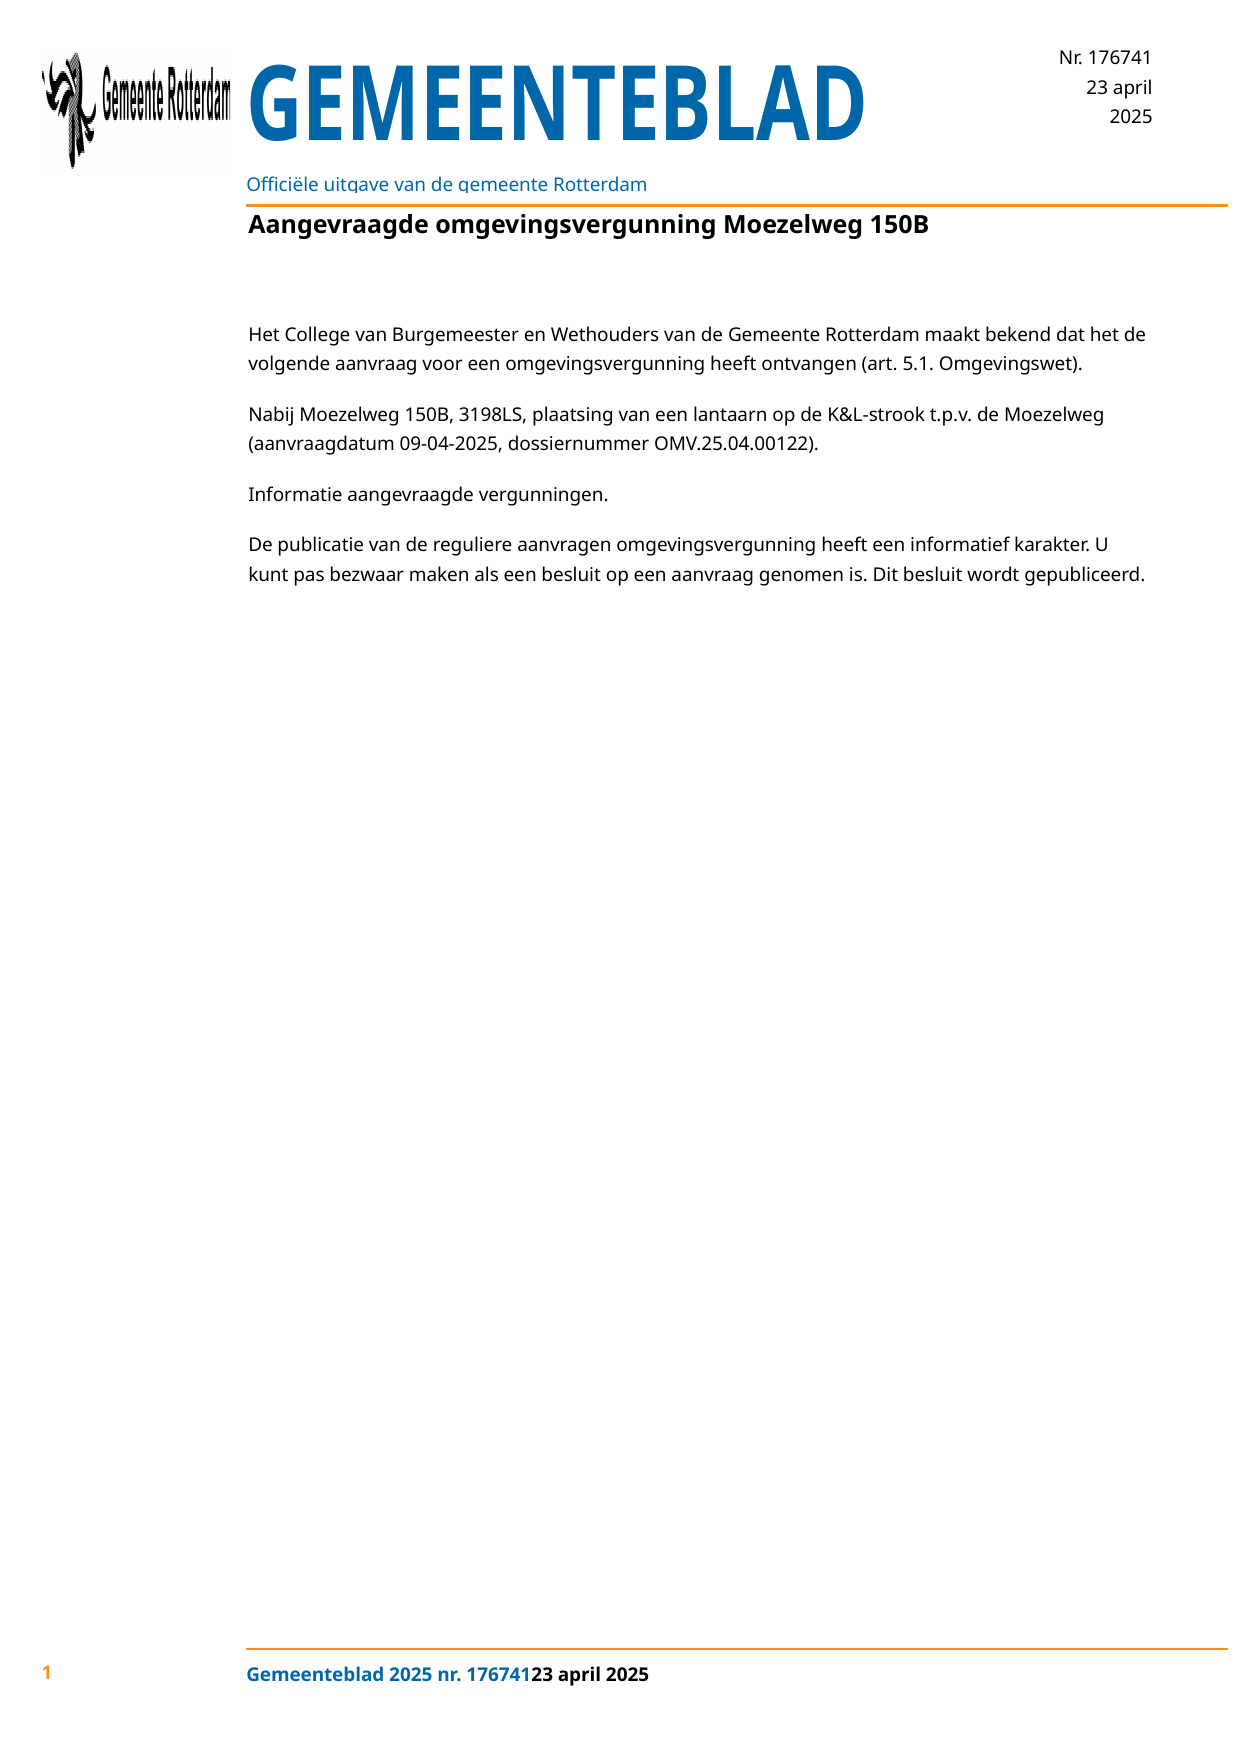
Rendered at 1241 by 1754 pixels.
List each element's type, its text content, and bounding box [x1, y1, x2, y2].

text Het College van Burgemeester en Wethouders van de Gemeente Rotterdam maakt bekend dat het de volgende aanvraag voor een omgevingsvergunning heeft ontvangen (art. 5.1. Omgevingswet). [248, 321, 1152, 376]
picture [41, 47, 231, 172]
text De publicatie van de reguliere aanvragen omgevingsvergunning heeft een informatief karakter. U kunt pas bezwaar maken als een besluit op een aanvraag genomen is. Dit besluit wordt gepubliceerd. [248, 531, 1152, 586]
text Nabij Moezelweg 150B, 3198LS, plaatsing van een lantaarn op de K&L-strook t.p.v. de Moezelweg (aanvraagdatum 09-04-2025, dossiernummer OMV.25.04.00122). [248, 401, 1152, 456]
text Aangevraagde omgevingsvergunning Moezelweg 150B [248, 207, 1152, 241]
text Informatie aangevraagde vergunningen. [248, 481, 1152, 506]
